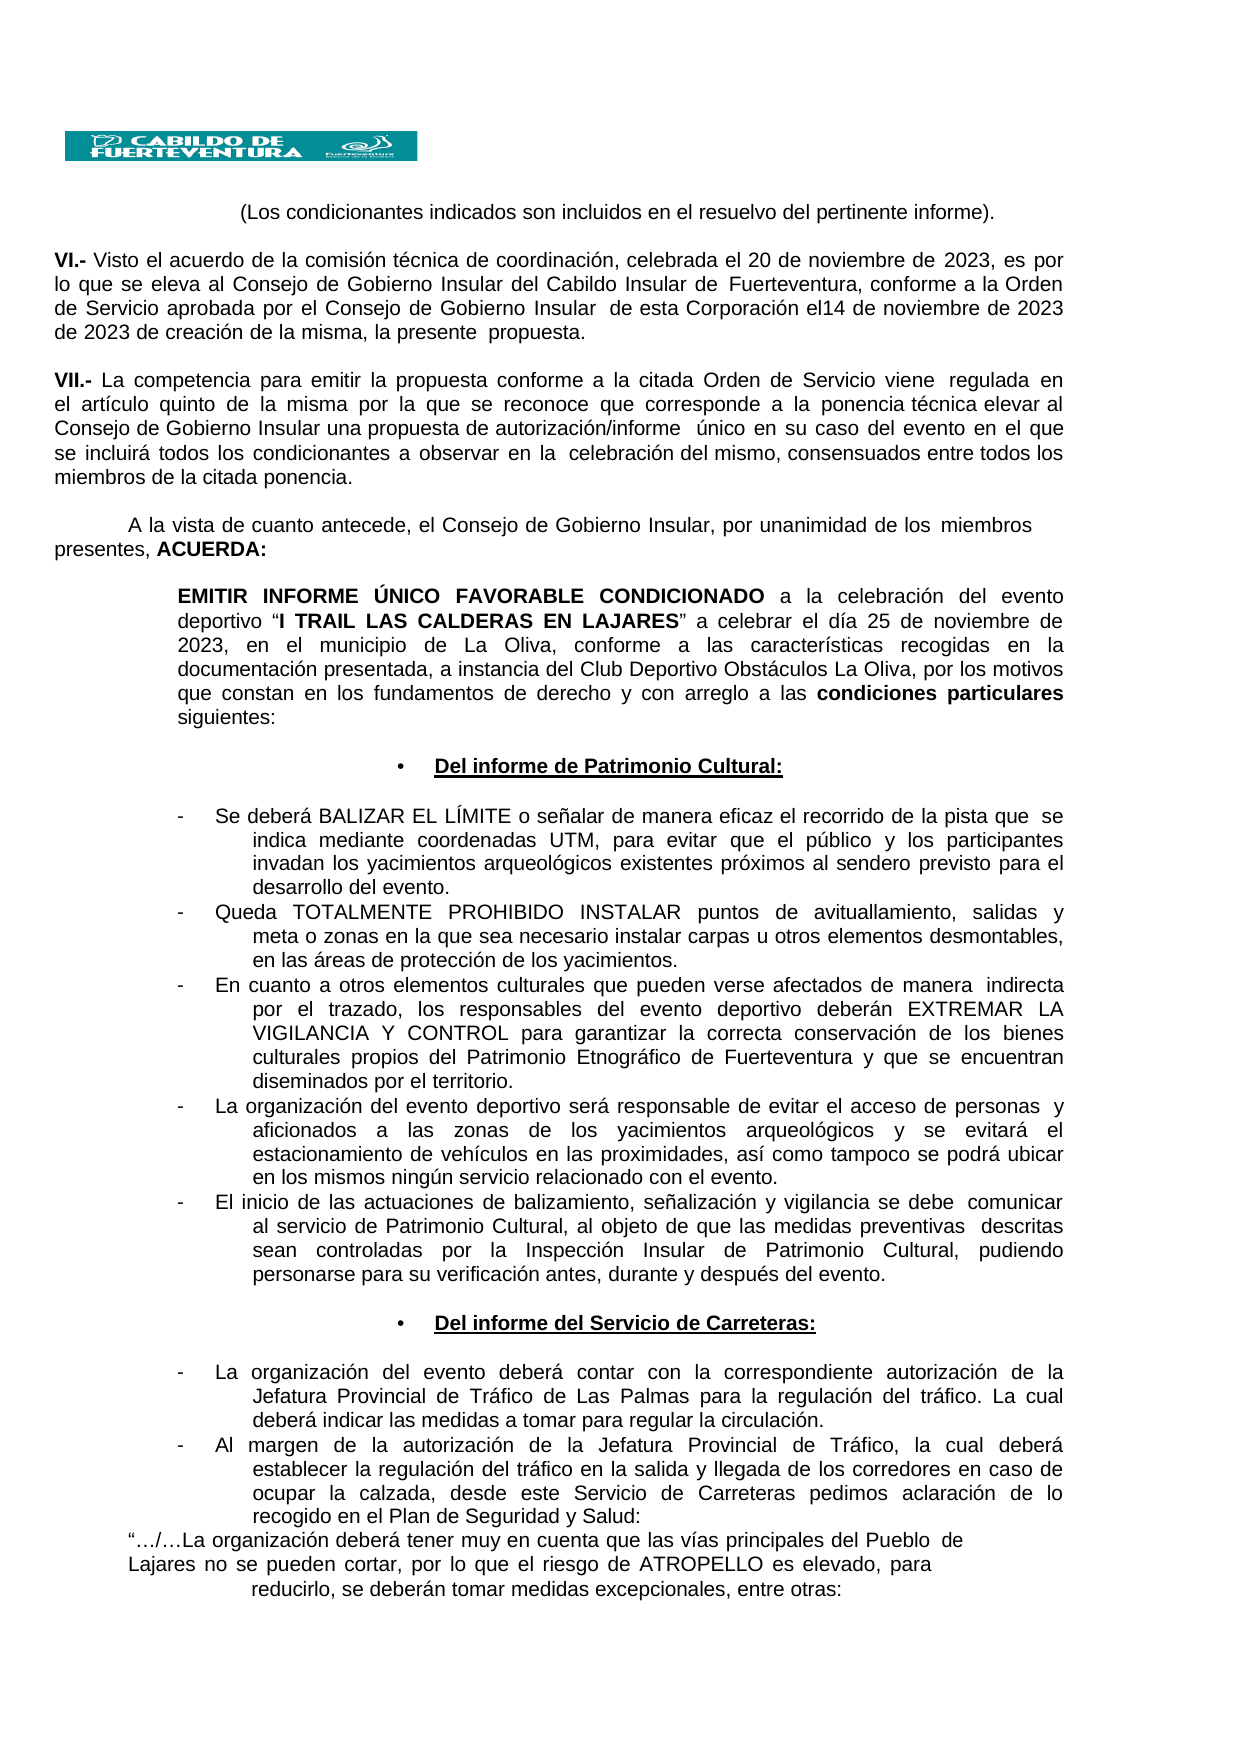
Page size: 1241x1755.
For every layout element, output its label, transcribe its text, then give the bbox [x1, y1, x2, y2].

text EMITIR INFORME ÚNICO FAVORABLE CONDICIONADO a la celebración del evento deportivo “I TRAIL LAS CALDERAS EN LAJARES” a celebrar el día 25 de noviembre de 2023, en el municipio de La Oliva, conforme a las características recogidas en la documentación presentada, a instancia del Club Deportivo Obstáculos La Oliva, por los motivos que constan en los fundamentos de derecho y con arreglo a las condiciones particulares siguientes: [177, 584, 1064, 729]
list Del informe de Patrimonio Cultural: [397, 754, 1076, 778]
text “…/…La organización deberá tener muy en cuenta que las vías principales del Pueblo de Lajares no se pueden cortar, por lo que el riesgo de ATROPELLO es elevado, para [54, 1528, 1064, 1576]
list Al margen de la autorización de la Jefatura Provincial de Tráfico, la cual deberá establecer la regulación del tráfico en la salida y llegada de los corredores en caso de ocupar la calzada, desde este Servicio de Carreteras pedimos aclaración de lo recogido en el Plan de Seguridad y Salud: [177, 1432, 1064, 1528]
text VII.- La competencia para emitir la propuesta conforme a la citada Orden de Servicio viene regulada en el artículo quinto de la misma por la que se reconoce que corresponde a la ponencia técnica elevar al Consejo de Gobierno Insular una propuesta de autorización/informe único en su caso del evento en el que se incluirá todos los condicionantes a observar en la celebración del mismo, consensuados entre todos los miembros de la citada ponencia. [54, 368, 1064, 488]
text (Los condicionantes indicados son incluidos en el resuelvo del pertinente informe). [240, 200, 1076, 224]
text VI.- Visto el acuerdo de la comisión técnica de coordinación, celebrada el 20 de noviembre de 2023, es por lo que se eleva al Consejo de Gobierno Insular del Cabildo Insular de Fuerteventura, conforme a la Orden de Servicio aprobada por el Consejo de Gobierno Insular de esta Corporación el14 de noviembre de 2023 de 2023 de creación de la misma, la presente propuesta. [54, 247, 1064, 344]
list Se deberá BALIZAR EL LÍMITE o señalar de manera eficaz el recorrido de la pista que se indica mediante coordenadas UTM, para evitar que el público y los participantes invadan los yacimientos arqueológicos existentes próximos al sendero previsto para el desarrollo del evento. [177, 803, 1064, 899]
list La organización del evento deberá contar con la correspondiente autorización de la Jefatura Provincial de Tráfico de Las Palmas para la regulación del tráfico. La cual deberá indicar las medidas a tomar para regular la circulación. [177, 1359, 1064, 1432]
list En cuanto a otros elementos culturales que pueden verse afectados de manera indirecta por el trazado, los responsables del evento deportivo deberán EXTREMAR LA VIGILANCIA Y CONTROL para garantizar la correcta conservación de los bienes culturales propios del Patrimonio Etnográfico de Fuerteventura y que se encuentran diseminados por el territorio. [177, 972, 1064, 1092]
picture [65, 131, 418, 161]
list La organización del evento deportivo será responsable de evitar el acceso de personas y aficionados a las zonas de los yacimientos arqueológicos y se evitará el estacionamiento de vehículos en las proximidades, así como tampoco se podrá ubicar en los mismos ningún servicio relacionado con el evento. [177, 1093, 1064, 1189]
list El inicio de las actuaciones de balizamiento, señalización y vigilancia se debe comunicar al servicio de Patrimonio Cultural, al objeto de que las medidas preventivas descritas sean controladas por la Inspección Insular de Patrimonio Cultural, pudiendo personarse para su verificación antes, durante y después del evento. [177, 1189, 1064, 1285]
list Queda TOTALMENTE PROHIBIDO INSTALAR puntos de avituallamiento, salidas y meta o zonas en la que sea necesario instalar carpas u otros elementos desmontables, en las áreas de protección de los yacimientos. [177, 899, 1064, 972]
list Del informe del Servicio de Carreteras: [397, 1311, 1076, 1335]
text A la vista de cuanto antecede, el Consejo de Gobierno Insular, por unanimidad de los miembros presentes, ACUERDA: [54, 512, 1064, 561]
text reducirlo, se deberán tomar medidas excepcionales, entre otras: [251, 1576, 1076, 1600]
